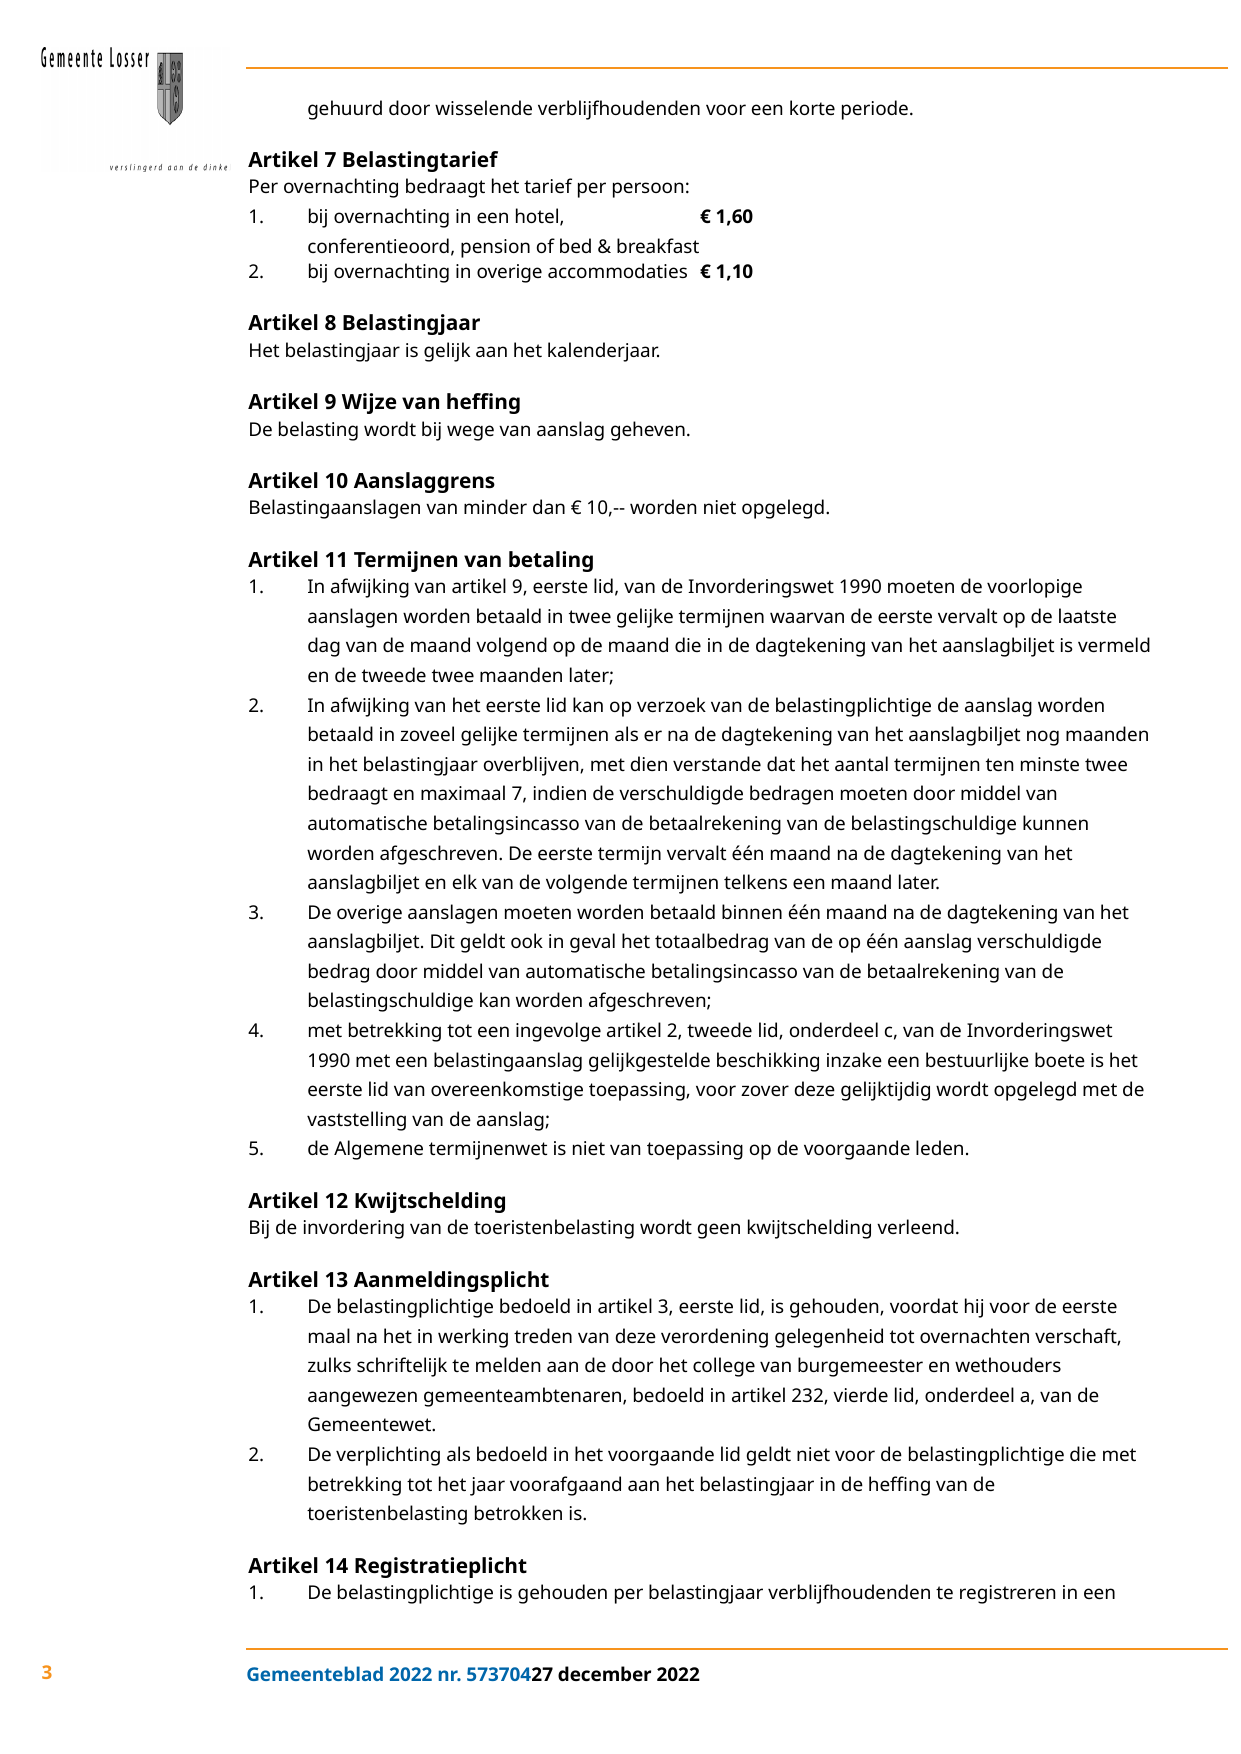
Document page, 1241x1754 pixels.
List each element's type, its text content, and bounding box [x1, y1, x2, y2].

text Bij de invordering van de toeristenbelasting wordt geen kwijtschelding verleend. [248, 1214, 1152, 1240]
table_cell bij overnachting in overige accommodaties [248, 259, 700, 284]
text Artikel 10 Aanslaggrens [248, 466, 1152, 494]
list De overige aanslagen moeten worden betaald binnen één maand na de dagtekening van het aanslagbiljet. Dit geldt ook in geval het totaalbedrag van de op één aanslag verschuldigde bedrag door middel van automatische betalingsincasso van de betaalrekening van de belastingschuldige kan worden afgeschreven; [248, 899, 1152, 1013]
picture [41, 47, 231, 172]
list In afwijking van artikel 9, eerste lid, van de Invorderingswet 1990 moeten de voorlopige aanslagen worden betaald in twee gelijke termijnen waarvan de eerste vervalt op de laatste dag van de maand volgend op de maand die in de dagtekening van het aanslagbiljet is vermeld en de tweede twee maanden later; [248, 573, 1152, 688]
list gehuurd door wisselende verblijfhoudenden voor een korte periode. [248, 95, 1152, 121]
text Artikel 7 Belastingtarief [248, 145, 1152, 174]
text Per overnachting bedraagt het tarief per persoon: [248, 174, 1152, 199]
table_header € 1,60 [700, 203, 1152, 259]
text Artikel 13 Aanmeldingsplicht [248, 1265, 1152, 1293]
list In afwijking van het eerste lid kan op verzoek van de belastingplichtige de aanslag worden betaald in zoveel gelijke termijnen als er na de dagtekening van het aanslagbiljet nog maanden in het belastingjaar overblijven, met dien verstande dat het aantal termijnen ten minste twee bedraagt en maximaal 7, indien de verschuldigde bedragen moeten door middel van automatische betalingsincasso van de betaalrekening van de belastingschuldige kunnen worden afgeschreven. De eerste termijn vervalt één maand na de dagtekening van het aanslagbiljet en elk van de volgende termijnen telkens een maand later. [248, 692, 1152, 895]
list met betrekking tot een ingevolge artikel 2, tweede lid, onderdeel c, van de Invorderingswet 1990 met een belastingaanslag gelijkgestelde beschikking inzake een bestuurlijke boete is het eerste lid van overeenkomstige toepassing, voor zover deze gelijktijdig wordt opgelegd met de vaststelling van de aanslag; [248, 1017, 1152, 1132]
table_header bij overnachting in een hotel, conferentieoord, pension of bed & breakfast [248, 203, 700, 259]
text Artikel 9 Wijze van heffing [248, 387, 1152, 416]
text Artikel 12 Kwijtschelding [248, 1186, 1152, 1214]
list De verplichting als bedoeld in het voorgaande lid geldt niet voor de belastingplichtige die met betrekking tot het jaar voorafgaand aan het belastingjaar in de heffing van de toeristenbelasting betrokken is. [248, 1441, 1152, 1526]
text Artikel 14 Registratieplicht [248, 1551, 1152, 1579]
list De belastingplichtige is gehouden per belastingjaar verblijfhoudenden te registreren in een [248, 1579, 1152, 1605]
text Artikel 11 Termijnen van betaling [248, 545, 1152, 573]
text De belasting wordt bij wege van aanslag geheven. [248, 416, 1152, 441]
list De belastingplichtige bedoeld in artikel 3, eerste lid, is gehouden, voordat hij voor de eerste maal na het in werking treden van deze verordening gelegenheid tot overnachten verschaft, zulks schriftelijk te melden aan de door het college van burgemeester en wethouders aangewezen gemeenteambtenaren, bedoeld in artikel 232, vierde lid, onderdeel a, van de Gemeentewet. [248, 1293, 1152, 1437]
text Belastingaanslagen van minder dan € 10,-- worden niet opgelegd. [248, 494, 1152, 520]
text Het belastingjaar is gelijk aan het kalenderjaar. [248, 337, 1152, 363]
text Artikel 8 Belastingjaar [248, 308, 1152, 337]
table_cell € 1,10 [700, 259, 1152, 284]
list de Algemene termijnenwet is niet van toepassing op de voorgaande leden. [248, 1136, 1152, 1161]
